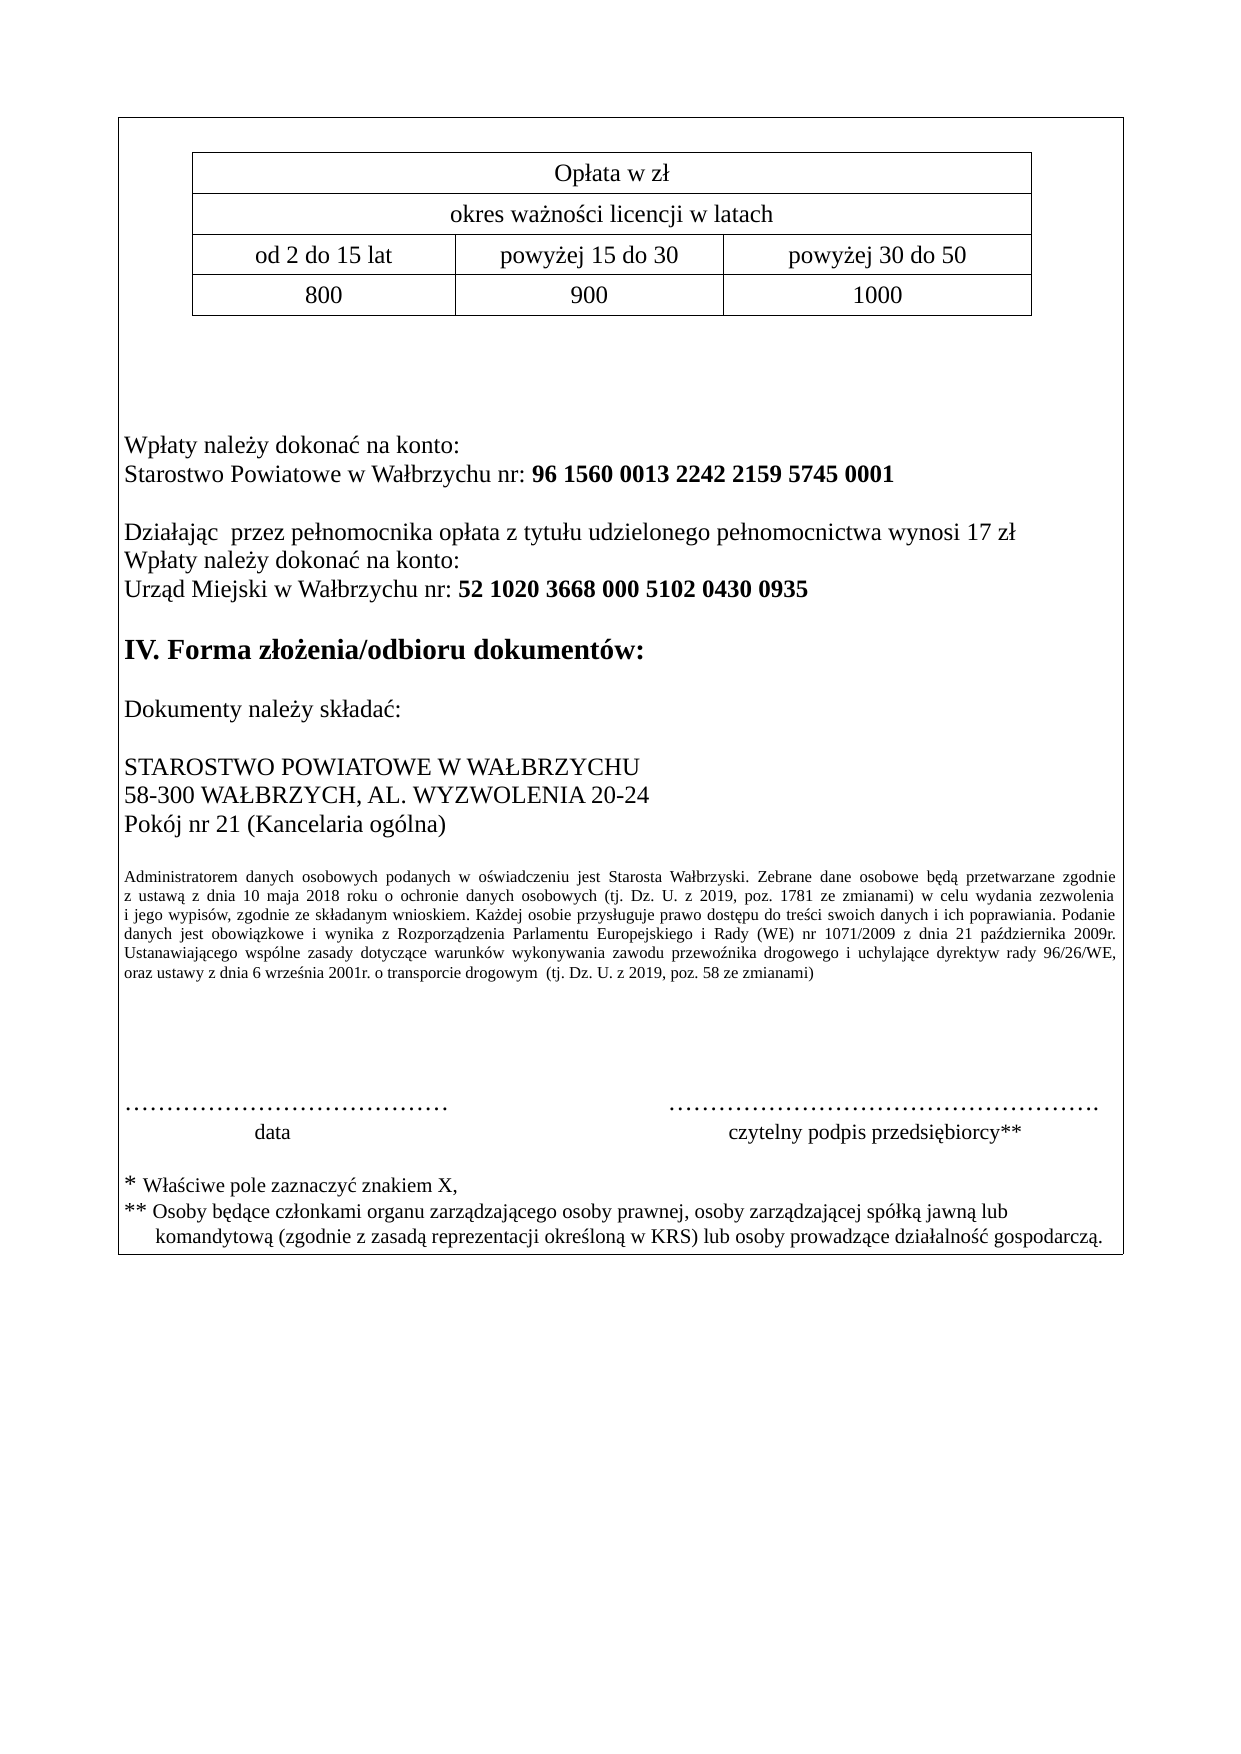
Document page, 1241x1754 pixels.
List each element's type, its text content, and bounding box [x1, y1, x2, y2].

table_cell 1000 [724, 275, 1031, 315]
table_cell 900 [456, 275, 723, 315]
table_cell powyżej 30 do 50 [724, 235, 1031, 274]
table_cell 800 [193, 275, 455, 315]
table_cell Wpłaty należy dokonać na konto: Starostwo Powiatowe w Wałbrzychu nr: 96 1560 0013 2242 2159 5745 0001 Działając przez pełnomocnika opłata z tytułu udzielonego pełnomocnictwa wynosi 17 zł Wpłaty należy dokonać na konto: Urząd Miejski w Wałbrzychu nr: 52 1020 3668 000 5102 0430 0935 IV. Forma złożenia/odbioru dokumentów: Dokumenty należy składać: STAROSTWO POWIATOWE W WAŁBRZYCHU 58-300 WAŁBRZYCH, AL. WYZWOLENIA 20-24 Pokój nr 21 (Kancelaria ogólna) Administratorem danych osobowych podanych w oświadczeniu jest Starosta Wałbrzyski. Zebrane dane osobowe będą przetwarzane zgodnie z ustawą z dnia 10 maja 2018 roku o ochronie danych osobowych (tj. Dz. U. z 2019, poz. 1781 ze zmianami) w celu wydania zezwolenia i jego wypisów, zgodnie ze składanym wnioskiem. Każdej osobie przysługuje prawo dostępu do treści swoich danych i ich poprawiania. Podanie danych jest obowiązkowe i wynika z Rozporządzenia Parlamentu Europejskiego i Rady (WE) nr 1071/2009 z dnia 21 października 2009r. Ustanawiającego wspólne zasady dotyczące warunków wykonywania zawodu przewoźnika drogowego i uchylające dyrektyw rady 96/26/WE, oraz ustawy z dnia 6 września 2001r. o transporcie drogowym (tj. Dz. U. z 2019, poz. 58 ze zmianami) ………………………………… ……………………………………………. data czytelny podpis przedsiębiorcy** * Właściwe pole zaznaczyć znakiem X, ** Osoby będące członkami organu zarządzającego osoby prawnej, osoby zarządzającej spółką jawną lub komandytową (zgodnie z zasadą reprezentacji określoną w KRS) lub osoby prowadzące działalność gospodarczą. [119, 118, 1123, 1253]
table_header Opłata w zł [193, 153, 1031, 193]
table_cell od 2 do 15 lat [193, 235, 455, 274]
table_cell powyżej 15 do 30 [456, 235, 723, 274]
table_cell okres ważności licencji w latach [193, 194, 1031, 234]
